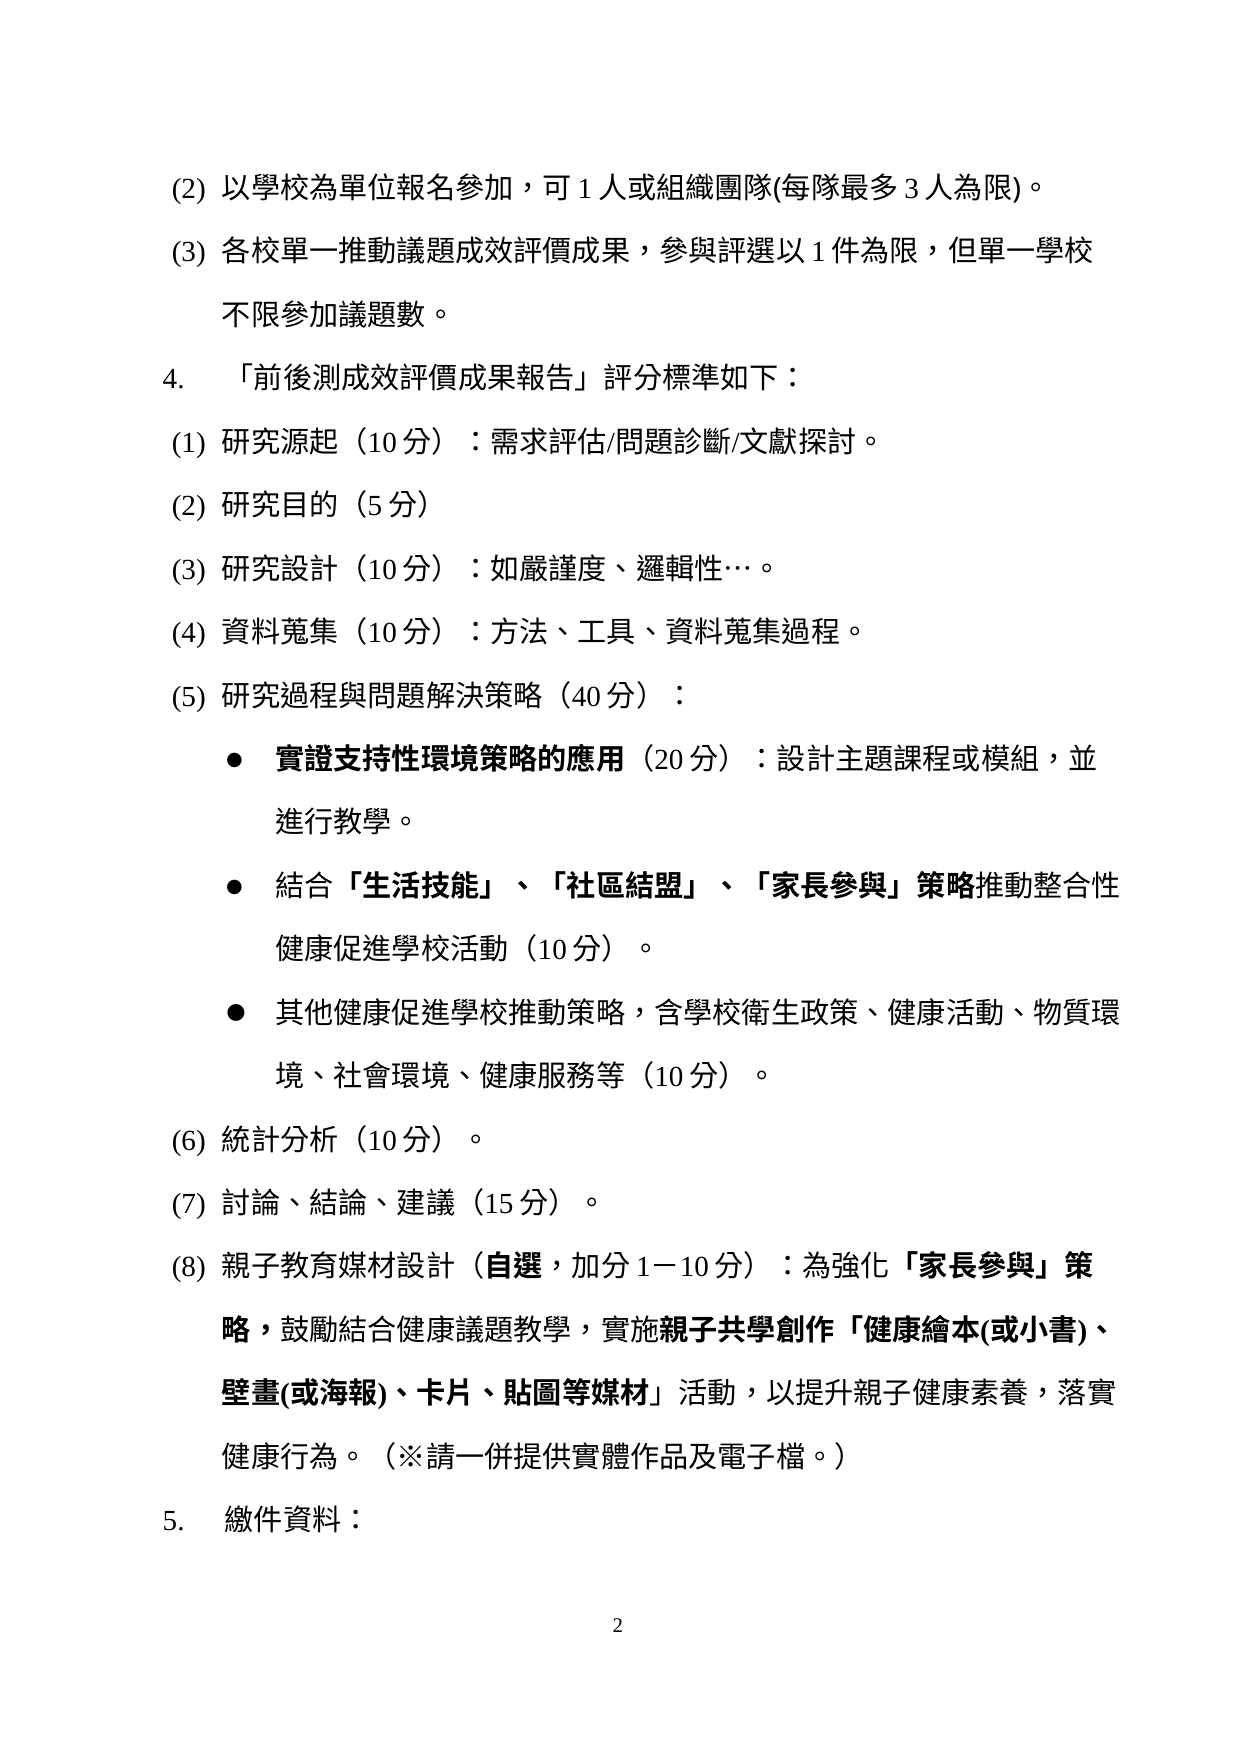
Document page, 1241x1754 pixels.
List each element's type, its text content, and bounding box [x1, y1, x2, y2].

list 結合「生活技能」、「社區結盟」、「家長參與」策略推動整合性健康促進學校活動（10分）。 [225, 862, 1122, 968]
list 研究源起（10分）：需求評估/問題診斷/文獻探討。 [172, 418, 1122, 461]
list 資料蒐集（10分）：方法、工具、資料蒐集過程。 [172, 609, 1122, 651]
list 統計分析（10分）。 [172, 1116, 1122, 1158]
list 其他健康促進學校推動策略，含學校衛生政策、健康活動、物質環境、社會環境、健康服務等（10分）。 [225, 989, 1122, 1095]
list 「前後測成效評價成果報告」評分標準如下： [162, 355, 1122, 397]
list 親子教育媒材設計（自選，加分1－10分）：為強化「家長參與」策略，鼓勵結合健康議題教學，實施親子共學創作「健康繪本(或小書)、壁畫(或海報)、卡片、貼圖等媒材」活動，以提升親子健康素養，落實健康行為。（※請一併提供實體作品及電子檔。） [172, 1243, 1122, 1476]
list 以學校為單位報名參加，可1人或組織團隊(每隊最多3人為限)。 [172, 164, 1122, 207]
list 討論、結論、建議（15分）。 [172, 1179, 1122, 1222]
list 研究設計（10分）：如嚴謹度、邏輯性…。 [172, 545, 1122, 587]
list 繳件資料： [162, 1497, 1122, 1539]
list 研究目的（5分） [172, 482, 1122, 524]
list 實證支持性環境策略的應用（20分）：設計主題課程或模組，並進行教學。 [225, 736, 1122, 841]
list 各校單一推動議題成效評價成果，參與評選以1件為限，但單一學校不限參加議題數。 [172, 228, 1122, 334]
list 研究過程與問題解決策略（40分）： [172, 672, 1122, 714]
